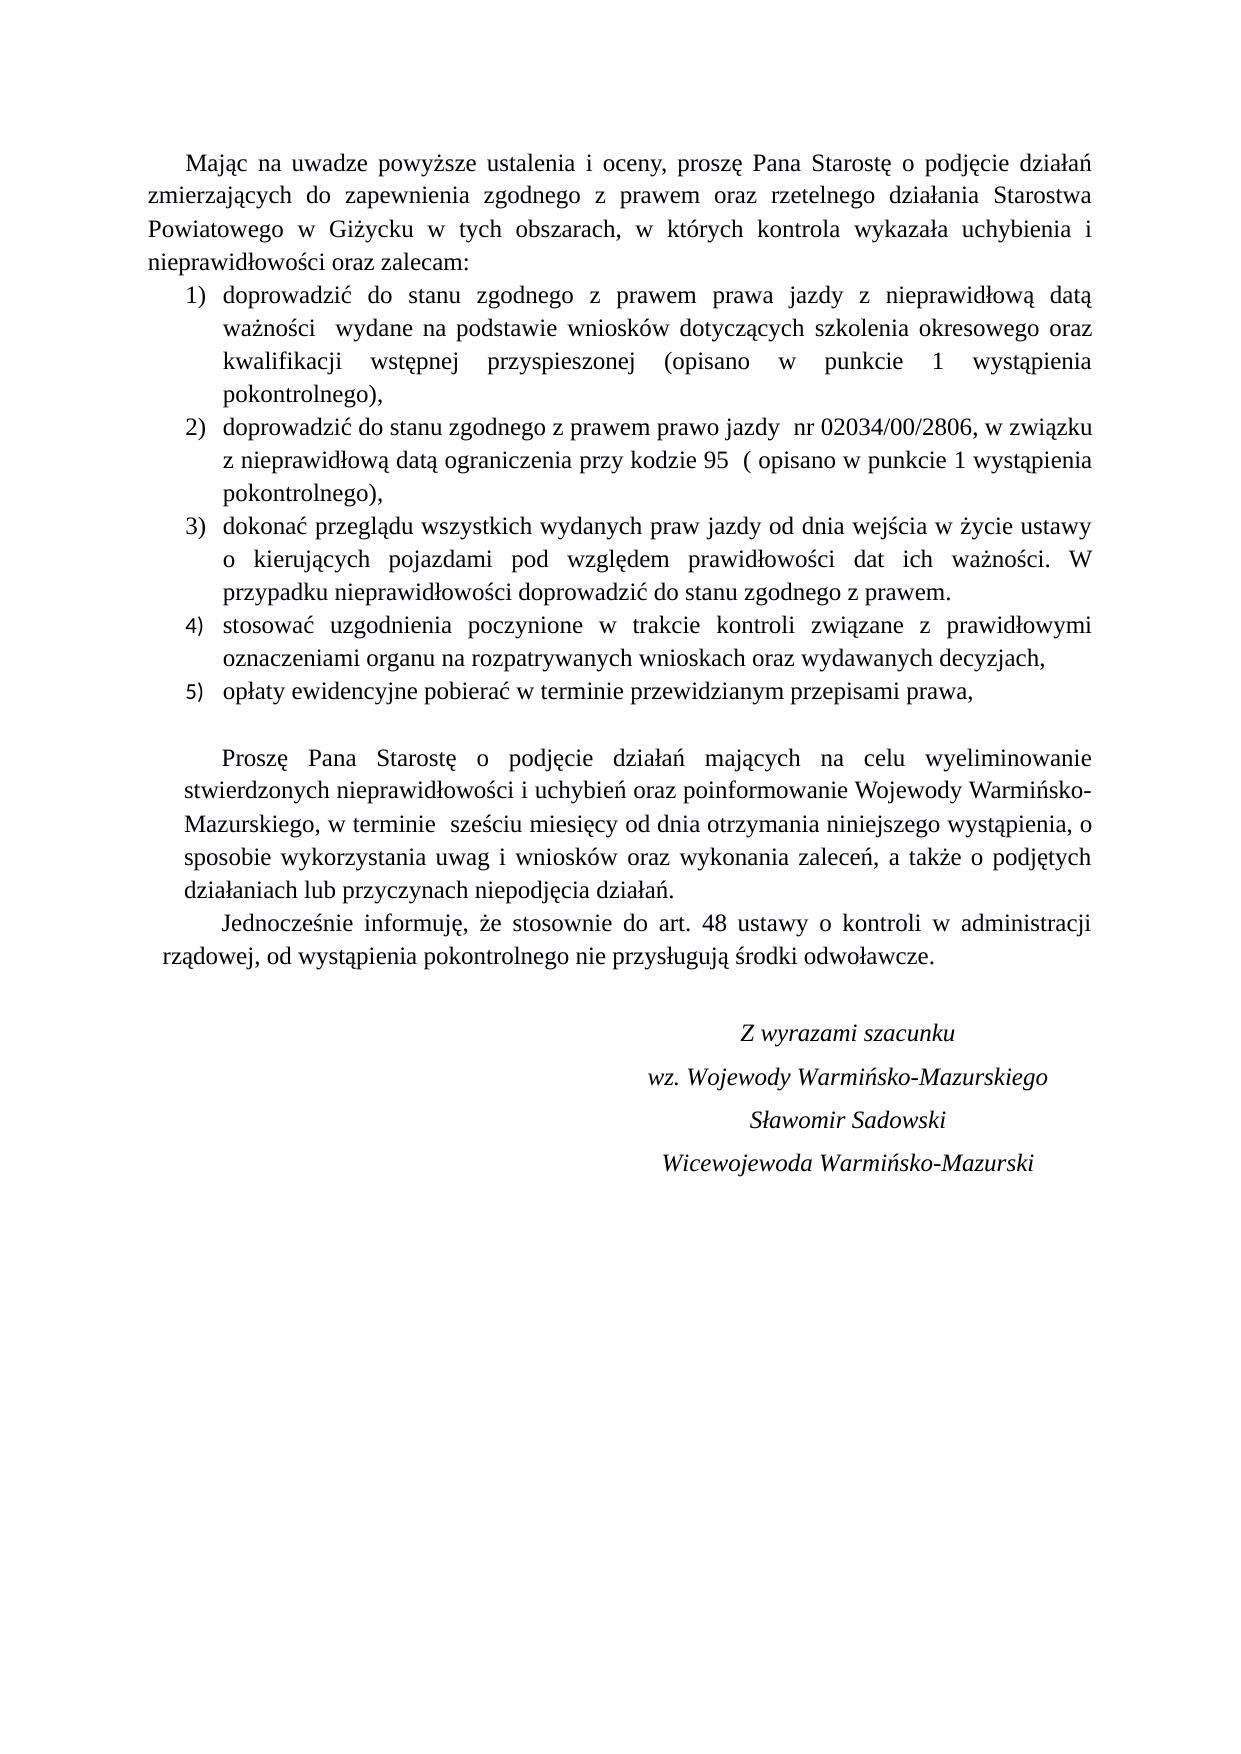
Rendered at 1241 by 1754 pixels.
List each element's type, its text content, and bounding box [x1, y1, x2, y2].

list stosować uzgodnienia poczynione w trakcie kontroli związane z prawidłowymi oznaczeniami organu na rozpatrywanych wnioskach oraz wydawanych decyzjach, [185, 610, 1093, 672]
text Jednocześnie informuję, że stosownie do art. 48 ustawy o kontroli w administracji rządowej, od wystąpienia pokontrolnego nie przysługują środki odwoławcze. [162, 908, 1093, 969]
text Proszę Pana Starostę o podjęcie działań mających na celu wyeliminowanie stwierdzonych nieprawidłowości i uchybień oraz poinformowanie Wojewody Warmińsko-Mazurskiego, w terminie sześciu miesięcy od dnia otrzymania niniejszego wystąpienia, o sposobie wykorzystania uwag i wniosków oraz wykonania zaleceń, a także o podjętych działaniach lub przyczynach niepodjęcia działań. [184, 743, 1093, 903]
list doprowadzić do stanu zgodnego z prawem prawa jazdy z nieprawidłową datą ważności wydane na podstawie wniosków dotyczących szkolenia okresowego oraz kwalifikacji wstępnej przyspieszonej (opisano w punkcie 1 wystąpienia pokontrolnego), [185, 280, 1093, 407]
list opłaty ewidencyjne pobierać w terminie przewidzianym przepisami prawa, [185, 676, 1093, 705]
text Wicewojewoda Warmińsko-Mazurski [148, 1148, 1093, 1177]
text Mając na uwadze powyższe ustalenia i oceny, proszę Pana Starostę o podjęcie działań zmierzających do zapewnienia zgodnego z prawem oraz rzetelnego działania Starostwa Powiatowego w Giżycku w tych obszarach, w których kontrola wykazała uchybienia i nieprawidłowości oraz zalecam: [148, 148, 1093, 275]
text Z wyrazami szacunku [148, 1018, 1093, 1047]
text Sławomir Sadowski [148, 1105, 1093, 1133]
list doprowadzić do stanu zgodnego z prawem prawo jazdy nr 02034/00/2806, w związku z nieprawidłową datą ograniczenia przy kodzie 95 ( opisano w punkcie 1 wystąpienia pokontrolnego), [185, 412, 1093, 507]
list dokonać przeglądu wszystkich wydanych praw jazdy od dnia wejścia w życie ustawy o kierujących pojazdami pod względem prawidłowości dat ich ważności. W przypadku nieprawidłowości doprowadzić do stanu zgodnego z prawem. [185, 511, 1093, 606]
text wz. Wojewody Warmińsko-Mazurskiego [148, 1062, 1093, 1090]
